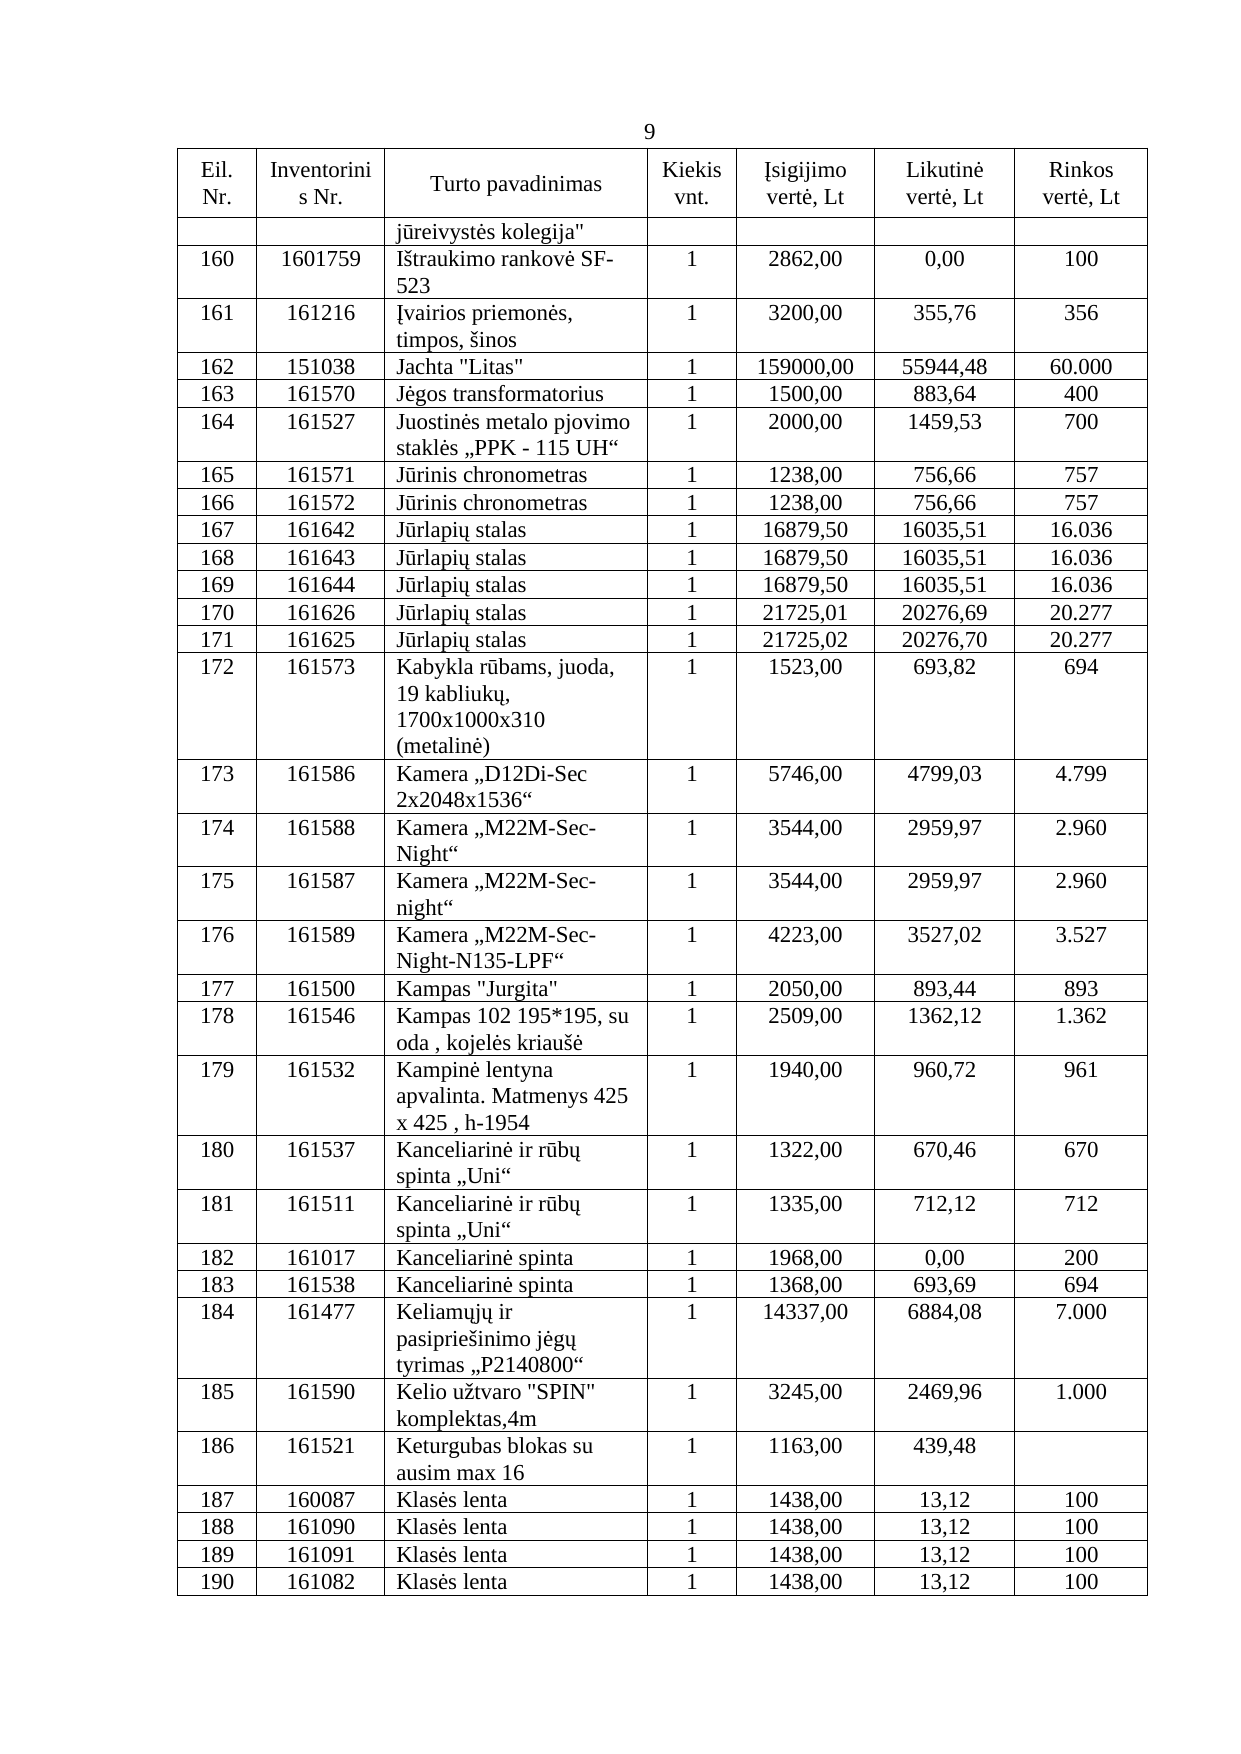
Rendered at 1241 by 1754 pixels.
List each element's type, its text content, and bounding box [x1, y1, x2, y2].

table_cell 161527 [257, 408, 384, 461]
table_cell 1 [648, 1190, 736, 1242]
table_cell 1 [648, 599, 736, 625]
table_cell 100 [1015, 246, 1147, 298]
table_cell Kanceliarinė ir rūbų spinta „Uni“ [385, 1190, 647, 1242]
table_cell 712,12 [875, 1190, 1014, 1242]
table_cell 694 [1015, 653, 1147, 759]
table_cell 100 [1015, 1541, 1147, 1567]
table_cell 712 [1015, 1190, 1147, 1242]
table_cell 16035,51 [875, 516, 1014, 543]
table_cell 757 [1015, 462, 1147, 488]
table_cell 165 [178, 462, 256, 488]
table_cell 200 [1015, 1244, 1147, 1270]
table_cell 2959,97 [875, 867, 1014, 920]
table_cell 1 [648, 462, 736, 488]
table_header Eil. Nr. [178, 149, 256, 217]
table_cell 1 [648, 380, 736, 407]
table_cell 21725,01 [737, 599, 874, 625]
table_cell 161537 [257, 1136, 384, 1189]
table_cell 670 [1015, 1136, 1147, 1189]
table_cell 960,72 [875, 1056, 1014, 1135]
table_cell 16.036 [1015, 544, 1147, 570]
table_cell 167 [178, 516, 256, 543]
table_cell 176 [178, 921, 256, 974]
table_cell 151038 [257, 353, 384, 379]
table_cell 175 [178, 867, 256, 920]
table_cell [1015, 218, 1147, 244]
table_cell 1 [648, 867, 736, 920]
table_cell 21725,02 [737, 626, 874, 652]
table_cell 180 [178, 1136, 256, 1189]
table_cell 2.960 [1015, 867, 1147, 920]
table_cell jūreivystės kolegija" [385, 218, 647, 244]
table_cell 1 [648, 1271, 736, 1297]
table_cell 1 [648, 1136, 736, 1189]
table_cell 1438,00 [737, 1568, 874, 1594]
table_cell 20276,69 [875, 599, 1014, 625]
table_cell 1362,12 [875, 1002, 1014, 1055]
table_cell 1 [648, 1244, 736, 1270]
table_header Įsigijimo vertė, Lt [737, 149, 874, 217]
table_cell 1 [648, 1379, 736, 1431]
table_cell 694 [1015, 1271, 1147, 1297]
table_cell 189 [178, 1541, 256, 1567]
table_cell 188 [178, 1513, 256, 1540]
table_cell Kanceliarinė spinta [385, 1244, 647, 1270]
table_cell 1 [648, 246, 736, 298]
table_cell 883,64 [875, 380, 1014, 407]
table_cell 20.277 [1015, 599, 1147, 625]
table_cell Kamera „M22M-Sec-Night-N135-LPF“ [385, 921, 647, 974]
table_cell 13,12 [875, 1486, 1014, 1512]
table_cell 1368,00 [737, 1271, 874, 1297]
table_cell 161082 [257, 1568, 384, 1594]
table_cell Jūrinis chronometras [385, 489, 647, 515]
table_cell Jūrlapių stalas [385, 544, 647, 570]
table_cell Keliamųjų ir pasipriešinimo jėgų tyrimas „P2140800“ [385, 1298, 647, 1377]
table_cell [1015, 1432, 1147, 1485]
table_cell 693,82 [875, 653, 1014, 759]
table_cell Kampas 102 195*195, su oda , kojelės kriaušė [385, 1002, 647, 1055]
table_cell 1940,00 [737, 1056, 874, 1135]
table_cell Klasės lenta [385, 1486, 647, 1512]
table_cell 893,44 [875, 975, 1014, 1001]
table_cell 2862,00 [737, 246, 874, 298]
table_cell 3.527 [1015, 921, 1147, 974]
table_cell 161573 [257, 653, 384, 759]
table_cell 161546 [257, 1002, 384, 1055]
table_cell 1 [648, 489, 736, 515]
table_cell 1 [648, 1056, 736, 1135]
table_cell 14337,00 [737, 1298, 874, 1377]
table_cell 2050,00 [737, 975, 874, 1001]
table_cell 1 [648, 1513, 736, 1540]
table_cell 171 [178, 626, 256, 652]
table_cell 1 [648, 653, 736, 759]
table_cell 1438,00 [737, 1486, 874, 1512]
table_cell 1 [648, 760, 736, 812]
table_cell 16879,50 [737, 544, 874, 570]
table_cell 161586 [257, 760, 384, 812]
table_cell 182 [178, 1244, 256, 1270]
table_cell 20276,70 [875, 626, 1014, 652]
table_cell Jūrlapių stalas [385, 626, 647, 652]
table_cell Kamera „M22M-Sec-Night“ [385, 814, 647, 866]
table_cell 3245,00 [737, 1379, 874, 1431]
table_cell 1 [648, 544, 736, 570]
table_cell 185 [178, 1379, 256, 1431]
table_cell 1 [648, 1541, 736, 1567]
table_cell 3527,02 [875, 921, 1014, 974]
table_cell Kelio užtvaro "SPIN" komplektas,4m [385, 1379, 647, 1431]
table_cell Kamera „M22M-Sec-night“ [385, 867, 647, 920]
table_cell 1.362 [1015, 1002, 1147, 1055]
table_cell 161587 [257, 867, 384, 920]
table_cell 400 [1015, 380, 1147, 407]
table_cell Kanceliarinė spinta [385, 1271, 647, 1297]
table_cell 161090 [257, 1513, 384, 1540]
table_cell Jėgos transformatorius [385, 380, 647, 407]
table_cell 178 [178, 1002, 256, 1055]
table_cell Klasės lenta [385, 1513, 647, 1540]
table_cell 4.799 [1015, 760, 1147, 812]
table_cell 1 [648, 626, 736, 652]
table_cell 161590 [257, 1379, 384, 1431]
table_cell 159000,00 [737, 353, 874, 379]
table_cell 1459,53 [875, 408, 1014, 461]
table_cell 161572 [257, 489, 384, 515]
table_cell 161532 [257, 1056, 384, 1135]
table_cell 1 [648, 1002, 736, 1055]
table_cell 16879,50 [737, 571, 874, 597]
table_cell 1500,00 [737, 380, 874, 407]
table_cell 162 [178, 353, 256, 379]
table_header Turto pavadinimas [385, 149, 647, 217]
table_cell Kanceliarinė ir rūbų spinta „Uni“ [385, 1136, 647, 1189]
table_cell 893 [1015, 975, 1147, 1001]
table_cell 161 [178, 299, 256, 352]
table_cell 3200,00 [737, 299, 874, 352]
table_cell 355,76 [875, 299, 1014, 352]
table_cell 4799,03 [875, 760, 1014, 812]
table_cell 186 [178, 1432, 256, 1485]
table_cell 1 [648, 975, 736, 1001]
table_cell 3544,00 [737, 867, 874, 920]
table_cell Klasės lenta [385, 1541, 647, 1567]
table_cell Kabykla rūbams, juoda, 19 kabliukų, 1700x1000x310 (metalinė) [385, 653, 647, 759]
table_cell 184 [178, 1298, 256, 1377]
table_cell 3544,00 [737, 814, 874, 866]
table_cell 356 [1015, 299, 1147, 352]
table_cell 5746,00 [737, 760, 874, 812]
table_cell 168 [178, 544, 256, 570]
table_cell 161017 [257, 1244, 384, 1270]
table_cell 183 [178, 1271, 256, 1297]
table_cell 0,00 [875, 1244, 1014, 1270]
table_cell 7.000 [1015, 1298, 1147, 1377]
table_cell 164 [178, 408, 256, 461]
table_cell 161500 [257, 975, 384, 1001]
table_cell 1335,00 [737, 1190, 874, 1242]
table_cell [737, 218, 874, 244]
table_header Kiekis vnt. [648, 149, 736, 217]
table_cell 179 [178, 1056, 256, 1135]
table_cell 161625 [257, 626, 384, 652]
table_cell 161571 [257, 462, 384, 488]
table_cell Kampinė lentyna apvalinta. Matmenys 425 x 425 , h-1954 [385, 1056, 647, 1135]
table_header Inventorinis Nr. [257, 149, 384, 217]
table_cell 439,48 [875, 1432, 1014, 1485]
table_header Likutinė vertė, Lt [875, 149, 1014, 217]
table_cell 700 [1015, 408, 1147, 461]
table_cell 1 [648, 408, 736, 461]
table_cell Ištraukimo rankovė SF-523 [385, 246, 647, 298]
table_cell 20.277 [1015, 626, 1147, 652]
table_cell 100 [1015, 1568, 1147, 1594]
table_cell 2959,97 [875, 814, 1014, 866]
table_cell 13,12 [875, 1541, 1014, 1567]
table_cell 16035,51 [875, 544, 1014, 570]
table_cell 1968,00 [737, 1244, 874, 1270]
table_cell 756,66 [875, 489, 1014, 515]
table_cell 55944,48 [875, 353, 1014, 379]
table_cell 2000,00 [737, 408, 874, 461]
table_cell 0,00 [875, 246, 1014, 298]
table_cell 160 [178, 246, 256, 298]
table_cell 161589 [257, 921, 384, 974]
table_cell 170 [178, 599, 256, 625]
table_cell 16879,50 [737, 516, 874, 543]
table_cell 1238,00 [737, 489, 874, 515]
table_cell 1238,00 [737, 462, 874, 488]
table_cell 161216 [257, 299, 384, 352]
table_cell Įvairios priemonės, timpos, šinos [385, 299, 647, 352]
table_cell 1 [648, 1432, 736, 1485]
table_cell 173 [178, 760, 256, 812]
table_cell 6884,08 [875, 1298, 1014, 1377]
table_cell 172 [178, 653, 256, 759]
table_cell 169 [178, 571, 256, 597]
table_cell 161538 [257, 1271, 384, 1297]
table_cell 100 [1015, 1486, 1147, 1512]
table_cell 60.000 [1015, 353, 1147, 379]
table_cell 1 [648, 921, 736, 974]
table_cell 166 [178, 489, 256, 515]
table_cell 163 [178, 380, 256, 407]
table_cell [178, 218, 256, 244]
table_cell 693,69 [875, 1271, 1014, 1297]
table_cell 756,66 [875, 462, 1014, 488]
table_cell 161643 [257, 544, 384, 570]
table_cell Kampas "Jurgita" [385, 975, 647, 1001]
table_cell 1 [648, 353, 736, 379]
table_cell 961 [1015, 1056, 1147, 1135]
table_cell 161521 [257, 1432, 384, 1485]
table_cell 187 [178, 1486, 256, 1512]
table_cell 1 [648, 1298, 736, 1377]
table_cell 1601759 [257, 246, 384, 298]
table_cell 161477 [257, 1298, 384, 1377]
table_cell 2469,96 [875, 1379, 1014, 1431]
table_cell 2.960 [1015, 814, 1147, 866]
table_cell 1438,00 [737, 1513, 874, 1540]
table_cell [648, 218, 736, 244]
table_cell 161511 [257, 1190, 384, 1242]
table_cell 1523,00 [737, 653, 874, 759]
table_cell 4223,00 [737, 921, 874, 974]
table_cell [257, 218, 384, 244]
table_cell 1 [648, 1568, 736, 1594]
table_cell 100 [1015, 1513, 1147, 1540]
table_cell 161642 [257, 516, 384, 543]
table_cell 1 [648, 571, 736, 597]
table_cell 161570 [257, 380, 384, 407]
table_cell 1 [648, 299, 736, 352]
table_cell 161626 [257, 599, 384, 625]
table_cell 1 [648, 1486, 736, 1512]
table_cell 757 [1015, 489, 1147, 515]
table_cell 16.036 [1015, 571, 1147, 597]
table_cell Klasės lenta [385, 1568, 647, 1594]
table_cell [875, 218, 1014, 244]
table_cell 1 [648, 814, 736, 866]
table_cell 1438,00 [737, 1541, 874, 1567]
table_cell 174 [178, 814, 256, 866]
table_cell Jūrlapių stalas [385, 599, 647, 625]
table_cell Jūrinis chronometras [385, 462, 647, 488]
table_cell 1163,00 [737, 1432, 874, 1485]
table_cell 160087 [257, 1486, 384, 1512]
table_cell Kamera „D12Di-Sec 2x2048x1536“ [385, 760, 647, 812]
table_cell 181 [178, 1190, 256, 1242]
table_cell 161091 [257, 1541, 384, 1567]
table_cell Jūrlapių stalas [385, 571, 647, 597]
table_cell 1322,00 [737, 1136, 874, 1189]
table_cell 1 [648, 516, 736, 543]
table_cell 161588 [257, 814, 384, 866]
table_cell 16.036 [1015, 516, 1147, 543]
table_cell 177 [178, 975, 256, 1001]
table_cell 1.000 [1015, 1379, 1147, 1431]
table_cell Keturgubas blokas su ausim max 16 [385, 1432, 647, 1485]
table_cell 190 [178, 1568, 256, 1594]
table_cell 2509,00 [737, 1002, 874, 1055]
table_cell 13,12 [875, 1568, 1014, 1594]
table_cell 16035,51 [875, 571, 1014, 597]
table_cell 670,46 [875, 1136, 1014, 1189]
table_cell 161644 [257, 571, 384, 597]
table_cell Jachta "Litas" [385, 353, 647, 379]
table_cell 13,12 [875, 1513, 1014, 1540]
table_header Rinkos vertė, Lt [1015, 149, 1147, 217]
table_cell Juostinės metalo pjovimo staklės „PPK - 115 UH“ [385, 408, 647, 461]
table_cell Jūrlapių stalas [385, 516, 647, 543]
